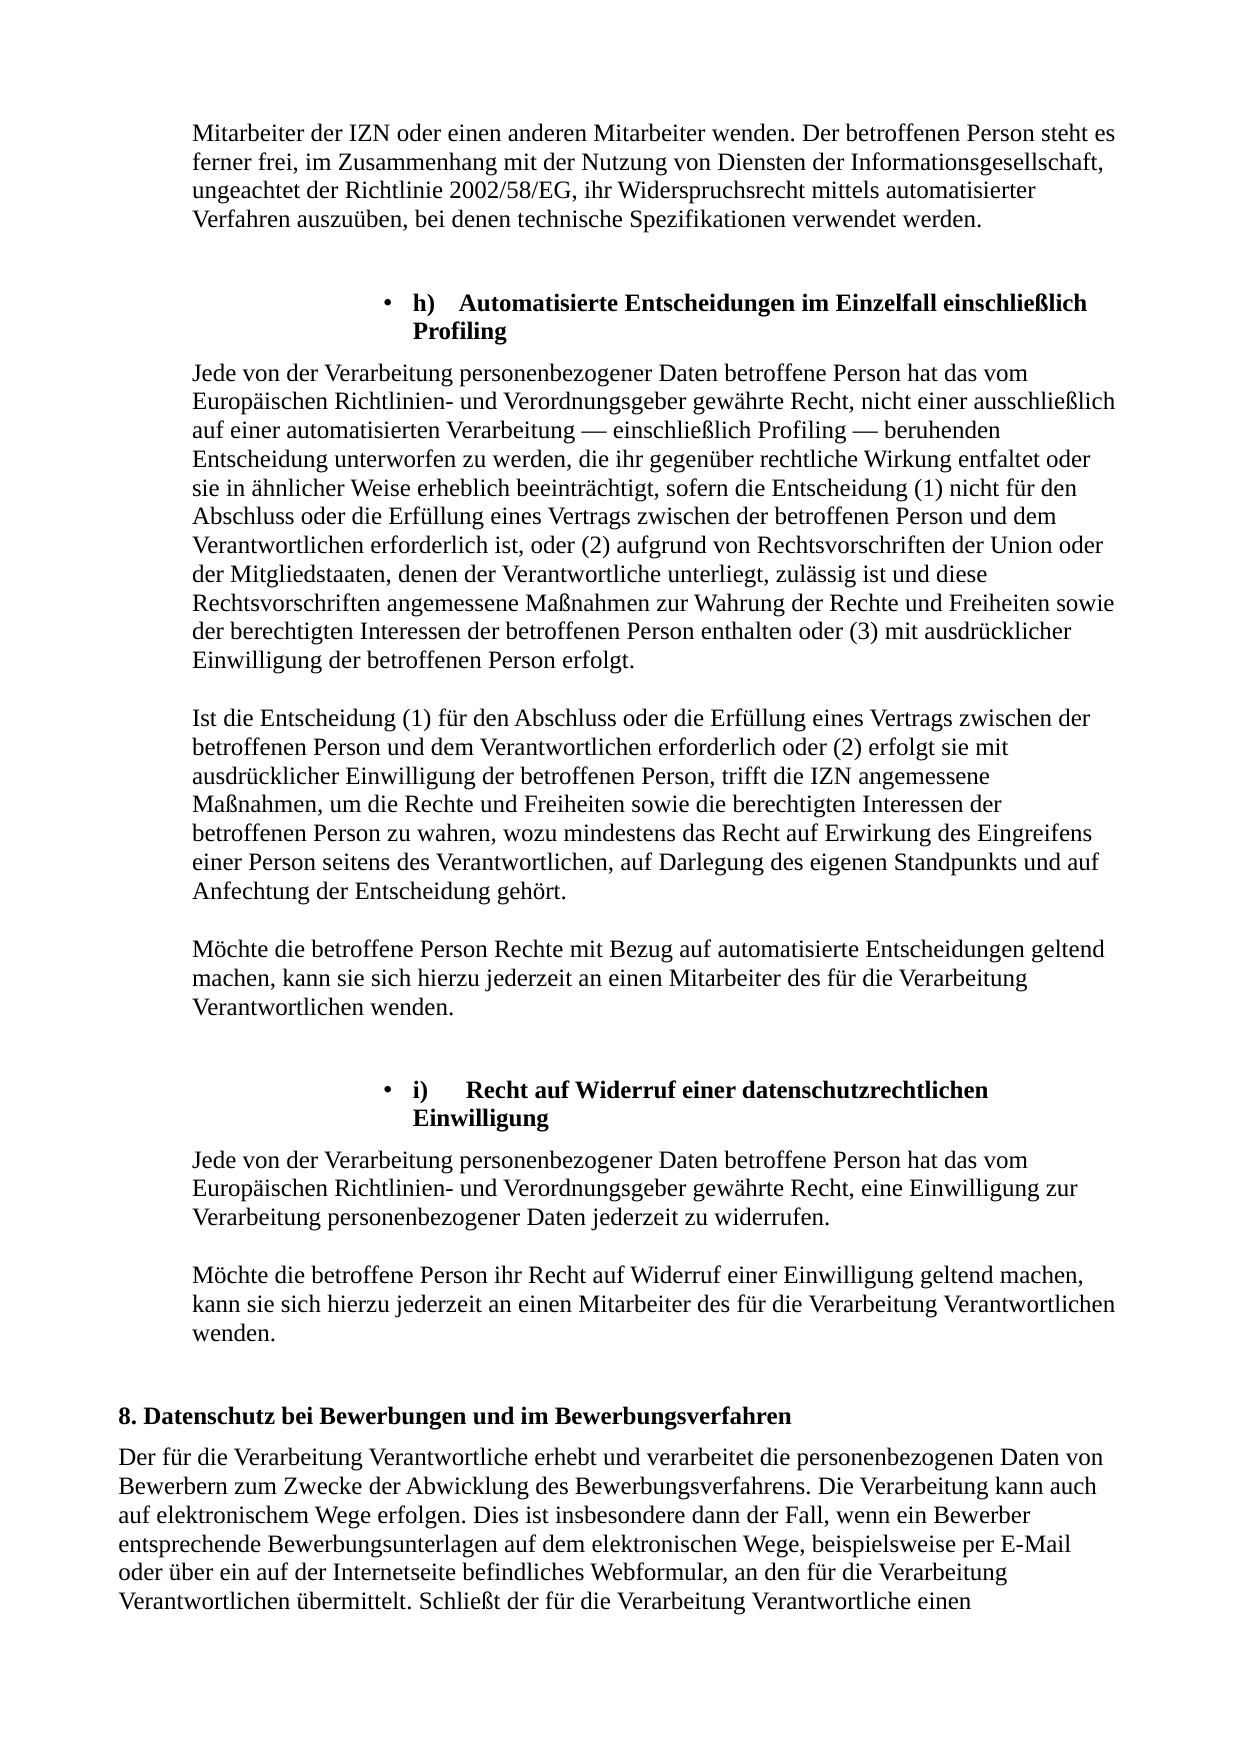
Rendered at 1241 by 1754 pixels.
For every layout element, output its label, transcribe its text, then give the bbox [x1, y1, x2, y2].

table_header Datenschutzerklärung Wir freuen uns sehr über Ihr Interesse an unserem Unternehmen. Datenschutz hat einen besonders hohen Stellenwert für die Geschäftsleitung der IZN . Eine Nutzung der Internetseiten der IZN ist grundsätzlich ohne jede Angabe personenbezogener Daten möglich. Sofern eine betroffene Person besondere Services unseres Unternehmens über unsere Internetseite in Anspruch nehmen möchte, könnte jedoch eine Verarbeitung personenbezogener Daten erforderlich werden. Ist die Verarbeitung personenbezogener Daten erforderlich und besteht für eine solche Verarbeitung keine gesetzliche Grundlage, holen wir generell eine Einwilligung der betroffenen Person ein. Die Verarbeitung personenbezogener Daten, beispielsweise des Namens, der Anschrift, E-Mail-Adresse oder Telefonnummer einer betroffenen Person, erfolgt stets im Einklang mit der Datenschutz-Grundverordnung und in Übereinstimmung mit den für die IZN geltenden landesspezifischen Datenschutzbestimmungen. Mittels dieser Datenschutzerklärung möchte unser Unternehmen die Öffentlichkeit über Art, Umfang und Zweck der von uns erhobenen, genutzten und verarbeiteten personenbezogenen Daten informieren. Ferner werden betroffene Personen mittels dieser Datenschutzerklärung über die ihnen zustehenden Rechte aufgeklärt. Die IZN hat als für die Verarbeitung Verantwortlicher zahlreiche technische und organisatorische Maßnahmen umgesetzt, um einen möglichst lückenlosen Schutz der über diese Internetseite verarbeiteten personenbezogenen Daten sicherzustellen. Dennoch können Internetbasierte Datenübertragungen grundsätzlich Sicherheitslücken aufweisen, sodass ein absoluter Schutz nicht gewährleistet werden kann. Aus diesem Grund steht es jeder betroffenen Person frei, personenbezogene Daten auch auf alternativen Wegen, beispielsweise telefonisch, an uns zu übermitteln. 1. Begriffsbestimmungen Die Datenschutzerklärung der IZN beruht auf den Begrifflichkeiten, die durch den Europäischen Richtlinien- und Verordnungsgeber beim Erlass der Datenschutz-Grundverordnung (DS-GVO) verwendet wurden. Unsere Datenschutzerklärung soll sowohl für die Öffentlichkeit als auch für unsere Kunden und Geschäftspartner einfach lesbar und verständlich sein. Um dies zu gewährleisten, möchten wir vorab die verwendeten Begrifflichkeiten erläutern. Wir verwenden in dieser Datenschutzerklärung unter anderem die folgenden Begriffe: a) personenbezogene Daten Personenbezogene Daten sind alle Informationen, die sich auf eine identifizierte oder identifizierbare natürliche Person (im Folgenden „betroffene Person“) beziehen. Als identifizierbar wird eine natürliche Person angesehen, die direkt oder indirekt, insbesondere mittels Zuordnung zu einer Kennung wie einem Namen, zu einer Kennnummer, zu Standortdaten, zu einer Online-Kennung oder zu einem oder mehreren besonderen Merkmalen, die Ausdruck der physischen, physiologischen, genetischen, psychischen, wirtschaftlichen, kulturellen oder sozialen Identität dieser natürlichen Person sind, identifiziert werden kann. b) betroffene Person Betroffene Person ist jede identifizierte oder identifizierbare natürliche Person, deren personenbezogene Daten von dem für die Verarbeitung Verantwortlichen verarbeitet werden. c) Verarbeitung Verarbeitung ist jeder mit oder ohne Hilfe automatisierter Verfahren ausgeführte Vorgang oder jede solche Vorgangsreihe im Zusammenhang mit personenbezogenen Daten wie das Erheben, das Erfassen, die Organisation, das Ordnen, die Speicherung, die Anpassung oder Veränderung, das Auslesen, das Abfragen, die Verwendung, die Offenlegung durch Übermittlung, Verbreitung oder eine andere Form der Bereitstellung, den Abgleich oder die Verknüpfung, die Einschränkung, das Löschen oder die Vernichtung. d) Einschränkung der Verarbeitung Einschränkung der Verarbeitung ist die Markierung gespeicherter personenbezogener Daten mit dem Ziel, ihre künftige Verarbeitung einzuschränken. e) Profiling Profiling ist jede Art der automatisierten Verarbeitung personenbezogener Daten, die darin besteht, dass diese personenbezogenen Daten verwendet werden, um bestimmte persönliche Aspekte, die sich auf eine natürliche Person beziehen, zu bewerten, insbesondere, um Aspekte bezüglich Arbeitsleistung, wirtschaftlicher Lage, Gesundheit, persönlicher Vorlieben, Interessen, Zuverlässigkeit, Verhalten, Aufenthaltsort oder Ortswechsel dieser natürlichen Person zu analysieren oder vorherzusagen. f) Pseudonymisierung Pseudonymisierung ist die Verarbeitung personenbezogener Daten in einer Weise, auf welche die personenbezogenen Daten ohne Hinzuziehung zusätzlicher Informationen nicht mehr einer spezifischen betroffenen Person zugeordnet werden können, sofern diese zusätzlichen Informationen gesondert aufbewahrt werden und technischen und organisatorischen Maßnahmen unterliegen, die gewährleisten, dass die personenbezogenen Daten nicht einer identifizierten oder identifizierbaren natürlichen Person zugewiesen werden. g) Verantwortlicher oder für die Verarbeitung Verantwortlicher Verantwortlicher oder für die Verarbeitung Verantwortlicher ist die natürliche oder juristische Person, Behörde, Einrichtung oder andere Stelle, die allein oder gemeinsam mit anderen über die Zwecke und Mittel der Verarbeitung von personenbezogenen Daten entscheidet. Sind die Zwecke und Mittel dieser Verarbeitung durch das Unionsrecht oder das Recht der Mitgliedstaaten vorgegeben, so kann der Verantwortliche beziehungsweise können die bestimmten Kriterien seiner Benennung nach dem Unionsrecht oder dem Recht der Mitgliedstaaten vorgesehen werden. h) Auftragsverarbeiter Auftragsverarbeiter ist eine natürliche oder juristische Person, Behörde, Einrichtung oder andere Stelle, die personenbezogene Daten im Auftrag des Verantwortlichen verarbeitet. i) Empfänger Empfänger ist eine natürliche oder juristische Person, Behörde, Einrichtung oder andere Stelle, der personenbezogene Daten offengelegt werden, unabhängig davon, ob es sich bei ihr um einen Dritten handelt oder nicht. Behörden, die im Rahmen eines bestimmten Untersuchungsauftrags nach dem Unionsrecht oder dem Recht der Mitgliedstaaten möglicherweise personenbezogene Daten erhalten, gelten jedoch nicht als Empfänger. j) Dritter Dritter ist eine natürliche oder juristische Person, Behörde, Einrichtung oder andere Stelle außer der betroffenen Person, dem Verantwortlichen, dem Auftragsverarbeiter und den Personen, die unter der unmittelbaren Verantwortung des Verantwortlichen oder des Auftragsverarbeiters befugt sind, die personenbezogenen Daten zu verarbeiten. k) Einwilligung Einwilligung ist jede von der betroffenen Person freiwillig für den bestimmten Fall in informierter Weise und unmissverständlich abgegebene Willensbekundung in Form einer Erklärung oder einer sonstigen eindeutigen bestätigenden Handlung, mit der die betroffene Person zu verstehen gibt, dass sie mit der Verarbeitung der sie betreffenden personenbezogenen Daten einverstanden ist. 2. Name und Anschrift des für die Verarbeitung Verantwortlichen Verantwortlicher im Sinne der Datenschutz-Grundverordnung, sonstiger in den Mitgliedstaaten der Europäischen Union geltenden Datenschutzgesetze und anderer Bestimmungen mit datenschutzrechtlichem Charakter ist die: IZN Kirchstraße 19 47608 Geldern Tel.: 0700-49646367 Fax: 02831-88810 Email: kontakt@izn-info.de 3. Cookies Die Internetseiten der IZN verwenden Cookies. Cookies sind Textdateien, welche über einen Internetbrowser auf einem Computersystem abgelegt und gespeichert werden. Zahlreiche Internetseiten und Server verwenden Cookies. Viele Cookies enthalten eine sogenannte Cookie-ID. Eine Cookie-ID ist eine eindeutige Kennung des Cookies. Sie besteht aus einer Zeichenfolge, durch welche Internetseiten und Server dem konkreten Internetbrowser zugeordnet werden können, in dem das Cookie gespeichert wurde. Dies ermöglicht es den besuchten Internetseiten und Servern, den individuellen Browser der betroffenen Person von anderen Internetbrowsern, die andere Cookies enthalten, zu unterscheiden. Ein bestimmter Internetbrowser kann über die eindeutige Cookie-ID wiedererkannt und identifiziert werden. Durch den Einsatz von Cookies kann die IZN den Nutzern dieser Internetseite nutzerfreundlichere Services bereitstellen, die ohne die Cookie-Setzung nicht möglich wären. Mittels eines Cookies können die Informationen und Angebote auf unserer Internetseite im Sinne des Benutzers optimiert werden. Cookies ermöglichen uns, wie bereits erwähnt, die Benutzer unserer Internetseite wiederzuerkennen. Zweck dieser Wiedererkennung ist es, den Nutzern die Verwendung unserer Internetseite zu erleichtern. Der Benutzer einer Internetseite, die Cookies verwendet, muss beispielsweise nicht bei jedem Besuch der Internetseite erneut seine Zugangsdaten eingeben, weil dies von der Internetseite und dem auf dem Computersystem des Benutzers abgelegten Cookie übernommen wird. Ein weiteres Beispiel ist das Cookie eines Warenkorbes im Online-Shop. Der Online-Shop merkt sich die Artikel, die ein Kunde in den virtuellen Warenkorb gelegt hat, über ein Cookie. Die betroffene Person kann die Setzung von Cookies durch unsere Internetseite jederzeit mittels einer entsprechenden Einstellung des genutzten Internetbrowsers verhindern und damit der Setzung von Cookies dauerhaft widersprechen. Ferner können bereits gesetzte Cookies jederzeit über einen Internetbrowser oder andere Softwareprogramme gelöscht werden. Dies ist in allen gängigen Internetbrowsern möglich. Deaktiviert die betroffene Person die Setzung von Cookies in dem genutzten Internetbrowser, sind unter Umständen nicht alle Funktionen unserer Internetseite vollumfänglich nutzbar. 4. Erfassung von allgemeinen Daten und Informationen Die Internetseite der IZN erfasst mit jedem Aufruf der Internetseite durch eine betroffene Person oder ein automatisiertes System eine Reihe von allgemeinen Daten und Informationen. Diese allgemeinen Daten und Informationen werden in den Logfiles des Servers gespeichert. Erfasst werden können die (1) verwendeten Browsertypen und Versionen, (2) das vom zugreifenden System verwendete Betriebssystem, (3) die Internetseite, von welcher ein zugreifendes System auf unsere Internetseite gelangt (sogenannte Referrer), (4) die Unterwebseiten, welche über ein zugreifendes System auf unserer Internetseite angesteuert werden, (5) das Datum und die Uhrzeit eines Zugriffs auf die Internetseite, (6) eine Internet-Protokoll-Adresse (IP-Adresse), (7) der Internet-Service-Provider des zugreifenden Systems und (8) sonstige ähnliche Daten und Informationen, die der Gefahrenabwehr im Falle von Angriffen auf unsere informationstechnologischen Systeme dienen. Bei der Nutzung dieser allgemeinen Daten und Informationen zieht die IZN keine Rückschlüsse auf die betroffene Person. Diese Informationen werden vielmehr benötigt, um (1) die Inhalte unserer Internetseite korrekt auszuliefern, (2) die Inhalte unserer Internetseite sowie die Werbung für diese zu optimieren, (3) die dauerhafte Funktionsfähigkeit unserer informationstechnologischen Systeme und der Technik unserer Internetseite zu gewährleisten sowie (4) um Strafverfolgungsbehörden im Falle eines Cyberangriffes die zur Strafverfolgung notwendigen Informationen bereitzustellen. Diese anonym erhobenen Daten und Informationen werden durch die IZN daher einerseits statistisch und ferner mit dem Ziel ausgewertet, den Datenschutz und die Datensicherheit in unserem Unternehmen zu erhöhen, um letztlich ein optimales Schutzniveau für die von uns verarbeiteten personenbezogenen Daten sicherzustellen. Die anonymen Daten der Server-Logfiles werden getrennt von allen durch eine betroffene Person angegebenen personenbezogenen Daten gespeichert. 5. Kontaktmöglichkeit über die Internetseite Die Internetseite der IZN enthält aufgrund von gesetzlichen Vorschriften Angaben, die eine schnelle elektronische Kontaktaufnahme zu unserem Unternehmen sowie eine unmittelbare Kommunikation mit uns ermöglichen, was ebenfalls eine allgemeine Adresse der sogenannten elektronischen Post (E-Mail-Adresse) umfasst. Sofern eine betroffene Person per E-Mail oder über ein Kontaktformular den Kontakt mit dem für die Verarbeitung Verantwortlichen aufnimmt, werden die von der betroffenen Person übermittelten personenbezogenen Daten automatisch gespeichert. Solche auf freiwilliger Basis von einer betroffenen Person an den für die Verarbeitung Verantwortlichen übermittelten personenbezogenen Daten werden für Zwecke der Bearbeitung oder der Kontaktaufnahme zur betroffenen Person gespeichert. Es erfolgt keine Weitergabe dieser personenbezogenen Daten an Dritte. 6. Routinemäßige Löschung und Sperrung von personenbezogenen Daten Der für die Verarbeitung Verantwortliche verarbeitet und speichert personenbezogene Daten der betroffenen Person nur für den Zeitraum, der zur Erreichung des Speicherungszwecks erforderlich ist oder sofern dies durch den Europäischen Richtlinien- und Verordnungsgeber oder einen anderen Gesetzgeber in Gesetzen oder Vorschriften, welchen der für die Verarbeitung Verantwortliche unterliegt, vorgesehen wurde. Entfällt der Speicherungszweck oder läuft eine vom Europäischen Richtlinien- und Verordnungsgeber oder einem anderen zuständigen Gesetzgeber vorgeschriebene Speicherfrist ab, werden die personenbezogenen Daten routinemäßig und entsprechend den gesetzlichen Vorschriften gesperrt oder gelöscht. 7. Rechte der betroffenen Person a) Recht auf Bestätigung Jede betroffene Person hat das vom Europäischen Richtlinien- und Verordnungsgeber eingeräumte Recht, von dem für die Verarbeitung Verantwortlichen eine Bestätigung darüber zu verlangen, ob sie betreffende personenbezogene Daten verarbeitet werden. Möchte eine betroffene Person dieses Bestätigungsrecht in Anspruch nehmen, kann sie sich hierzu jederzeit an einen Mitarbeiter des für die Verarbeitung Verantwortlichen wenden. b) Recht auf Auskunft Jede von der Verarbeitung personenbezogener Daten betroffene Person hat das vom Europäischen Richtlinien- und Verordnungsgeber gewährte Recht, jederzeit von dem für die Verarbeitung Verantwortlichen unentgeltliche Auskunft über die zu seiner Person gespeicherten personenbezogenen Daten und eine Kopie dieser Auskunft zu erhalten. Ferner hat der Europäische Richtlinien- und Verordnungsgeber der betroffenen Person Auskunft über folgende Informationen zugestanden: die Verarbeitungszwecke die Kategorien personenbezogener Daten, die verarbeitet werden die Empfänger oder Kategorien von Empfängern, gegenüber denen die personenbezogenen Daten offengelegt worden sind oder noch offengelegt werden, insbesondere bei Empfängern in Drittländern oder bei internationalen Organisationen falls möglich die geplante Dauer, für die die personenbezogenen Daten gespeichert werden, oder, falls dies nicht möglich ist, die Kriterien für die Festlegung dieser Dauer das Bestehen eines Rechts auf Berichtigung oder Löschung der sie betreffenden personenbezogenen Daten oder auf Einschränkung der Verarbeitung durch den Verantwortlichen oder eines Widerspruchsrechts gegen diese Verarbeitung das Bestehen eines Beschwerderechts bei einer Aufsichtsbehörde wenn die personenbezogenen Daten nicht bei der betroffenen Person erhoben werden: Alle verfügbaren Informationen über die Herkunft der Daten das Bestehen einer automatisierten Entscheidungsfindung einschließlich Profiling gemäß Artikel 22 Abs.1 und 4 DS-GVO und — zumindest in diesen Fällen — aussagekräftige Informationen über die involvierte Logik sowie die Tragweite und die angestrebten Auswirkungen einer derartigen Verarbeitung für die betroffene Person Ferner steht der betroffenen Person ein Auskunftsrecht darüber zu, ob personenbezogene Daten an ein Drittland oder an eine internationale Organisation übermittelt wurden. Sofern dies der Fall ist, so steht der betroffenen Person im Übrigen das Recht zu, Auskunft über die geeigneten Garantien im Zusammenhang mit der Übermittlung zu erhalten. Möchte eine betroffene Person dieses Auskunftsrecht in Anspruch nehmen, kann sie sich hierzu jederzeit an einen Mitarbeiter des für die Verarbeitung Verantwortlichen wenden. c) Recht auf Berichtigung Jede von der Verarbeitung personenbezogener Daten betroffene Person hat das vom Europäischen Richtlinien- und Verordnungsgeber gewährte Recht, die unverzügliche Berichtigung sie betreffender unrichtiger personenbezogener Daten zu verlangen. Ferner steht der betroffenen Person das Recht zu, unter Berücksichtigung der Zwecke der Verarbeitung, die Vervollständigung unvollständiger personenbezogener Daten — auch mittels einer ergänzenden Erklärung — zu verlangen. Möchte eine betroffene Person dieses Berichtigungsrecht in Anspruch nehmen, kann sie sich hierzu jederzeit an einen Mitarbeiter des für die Verarbeitung Verantwortlichen wenden. d) Recht auf Löschung (Recht auf Vergessen werden) Jede von der Verarbeitung personenbezogener Daten betroffene Person hat das vom Europäischen Richtlinien- und Verordnungsgeber gewährte Recht, von dem Verantwortlichen zu verlangen, dass die sie betreffenden personenbezogenen Daten unverzüglich gelöscht werden, sofern einer der folgenden Gründe zutrifft und soweit die Verarbeitung nicht erforderlich ist: Die personenbezogenen Daten wurden für solche Zwecke erhoben oder auf sonstige Weise verarbeitet, für welche sie nicht mehr notwendig sind. Die betroffene Person widerruft ihre Einwilligung, auf die sich die Verarbeitung gemäß Art. 6 Abs. 1 Buchstabe a DS-GVO oder Art. 9 Abs. 2 Buchstabe a DS-GVO stützte, und es fehlt an einer anderweitigen Rechtsgrundlage für die Verarbeitung. Die betroffene Person legt gemäß Art. 21 Abs. 1 DS-GVO Widerspruch gegen die Verarbeitung ein, und es liegen keine vorrangigen berechtigten Gründe für die Verarbeitung vor, oder die betroffene Person legt gemäß Art. 21 Abs. 2 DS-GVO Widerspruch gegen die Verarbeitung ein. Die personenbezogenen Daten wurden unrechtmäßig verarbeitet. Die Löschung der personenbezogenen Daten ist zur Erfüllung einer rechtlichen Verpflichtung nach dem Unionsrecht oder dem Recht der Mitgliedstaaten erforderlich, dem der Verantwortliche unterliegt. Die personenbezogenen Daten wurden in Bezug auf angebotene Dienste der Informationsgesellschaft gemäß Art. 8 Abs. 1 DS-GVO erhoben. Sofern einer der oben genannten Gründe zutrifft und eine betroffene Person die Löschung von personenbezogenen Daten, die bei der IZN gespeichert sind, veranlassen möchte, kann sie sich hierzu jederzeit an einen Mitarbeiter des für die Verarbeitung Verantwortlichen wenden. Der Mitarbeiter der IZN wird veranlassen, dass dem Löschverlangen unverzüglich nachgekommen wird. Wurden die personenbezogenen Daten von der IZN öffentlich gemacht und ist unser Unternehmen als Verantwortlicher gemäß Art. 17 Abs. 1 DS-GVO zur Löschung der personenbezogenen Daten verpflichtet, so trifft die IZN unter Berücksichtigung der verfügbaren Technologie und der Implementierungskosten angemessene Maßnahmen, auch technischer Art, um andere für die Datenverarbeitung Verantwortliche, welche die veröffentlichten personenbezogenen Daten verarbeiten, darüber in Kenntnis zu setzen, dass die betroffene Person von diesen anderen für die Datenverarbeitung Verantwortlichen die Löschung sämtlicher Links zu diesen personenbezogenen Daten oder von Kopien oder Replikationen dieser personenbezogenen Daten verlangt hat, soweit die Verarbeitung nicht erforderlich ist. Der Mitarbeiter der IZN wird im Einzelfall das Notwendige veranlassen. e) Recht auf Einschränkung der Verarbeitung Jede von der Verarbeitung personenbezogener Daten betroffene Person hat das vom Europäischen Richtlinien- und Verordnungsgeber gewährte Recht, von dem Verantwortlichen die Einschränkung der Verarbeitung zu verlangen, wenn eine der folgenden Voraussetzungen gegeben ist: Die Richtigkeit der personenbezogenen Daten wird von der betroffenen Person bestritten, und zwar für eine Dauer, die es dem Verantwortlichen ermöglicht, die Richtigkeit der personenbezogenen Daten zu überprüfen. Die Verarbeitung ist unrechtmäßig, die betroffene Person lehnt die Löschung der personenbezogenen Daten ab und verlangt stattdessen die Einschränkung der Nutzung der personenbezogenen Daten. Der Verantwortliche benötigt die personenbezogenen Daten für die Zwecke der Verarbeitung nicht länger, die betroffene Person benötigt sie jedoch zur Geltendmachung, Ausübung oder Verteidigung von Rechtsansprüchen. Die betroffene Person hat Widerspruch gegen die Verarbeitung gem. Art. 21 Abs. 1 DS-GVO eingelegt und es steht noch nicht fest, ob die berechtigten Gründe des Verantwortlichen gegenüber denen der betroffenen Person überwiegen. Sofern eine der oben genannten Voraussetzungen gegeben ist und eine betroffene Person die Einschränkung von personenbezogenen Daten, die bei der IZN gespeichert sind, verlangen möchte, kann sie sich hierzu jederzeit an einen Mitarbeiter des für die Verarbeitung Verantwortlichen wenden. Der Mitarbeiter der IZN wird die Einschränkung der Verarbeitung veranlassen. f) Recht auf Datenübertragbarkeit Jede von der Verarbeitung personenbezogener Daten betroffene Person hat das vom Europäischen Richtlinien- und Verordnungsgeber gewährte Recht, die sie betreffenden personenbezogenen Daten, welche durch die betroffene Person einem Verantwortlichen bereitgestellt wurden, in einem strukturierten, gängigen und maschinenlesbaren Format zu erhalten. Sie hat außerdem das Recht, diese Daten einem anderen Verantwortlichen ohne Behinderung durch den Verantwortlichen, dem die personenbezogenen Daten bereitgestellt wurden, zu übermitteln, sofern die Verarbeitung auf der Einwilligung gemäß Art. 6 Abs. 1 Buchstabe a DS-GVO oder Art. 9 Abs. 2 Buchstabe a DS-GVO oder auf einem Vertrag gemäß Art. 6 Abs. 1 Buchstabe b DS-GVO beruht und die Verarbeitung mithilfe automatisierter Verfahren erfolgt, sofern die Verarbeitung nicht für die Wahrnehmung einer Aufgabe erforderlich ist, die im öffentlichen Interesse liegt oder in Ausübung öffentlicher Gewalt erfolgt, welche dem Verantwortlichen übertragen wurde. Ferner hat die betroffene Person bei der Ausübung ihres Rechts auf Datenübertragbarkeit gemäß Art. 20 Abs. 1 DS-GVO das Recht, zu erwirken, dass die personenbezogenen Daten direkt von einem Verantwortlichen an einen anderen Verantwortlichen übermittelt werden, soweit dies technisch machbar ist und sofern hiervon nicht die Rechte und Freiheiten anderer Personen beeinträchtigt werden. Zur Geltendmachung des Rechts auf Datenübertragbarkeit kann sich die betroffene Person jederzeit an einen Mitarbeiter der IZN wenden. g) Recht auf Widerspruch Jede von der Verarbeitung personenbezogener Daten betroffene Person hat das vom Europäischen Richtlinien- und Verordnungsgeber gewährte Recht, aus Gründen, die sich aus ihrer besonderen Situation ergeben, jederzeit gegen die Verarbeitung sie betreffender personenbezogener Daten, die aufgrund von Art. 6 Abs. 1 Buchstaben e oder f DS-GVO erfolgt, Widerspruch einzulegen. Dies gilt auch für ein auf diese Bestimmungen gestütztes Profiling. Die IZN verarbeitet die personenbezogenen Daten im Falle des Widerspruchs nicht mehr, es sei denn, wir können zwingende schutzwürdige Gründe für die Verarbeitung nachweisen, die den Interessen, Rechten und Freiheiten der betroffenen Person überwiegen, oder die Verarbeitung dient der Geltendmachung, Ausübung oder Verteidigung von Rechtsansprüchen. Verarbeitet die IZN personenbezogene Daten, um Direktwerbung zu betreiben, so hat die betroffene Person das Recht, jederzeit Widerspruch gegen die Verarbeitung der personenbezogenen Daten zum Zwecke derartiger Werbung einzulegen. Dies gilt auch für das Profiling, soweit es mit solcher Direktwerbung in Verbindung steht. Widerspricht die betroffene Person gegenüber der IZN der Verarbeitung für Zwecke der Direktwerbung, so wird die IZN die personenbezogenen Daten nicht mehr für diese Zwecke verarbeiten. Zudem hat die betroffene Person das Recht, aus Gründen, die sich aus ihrer besonderen Situation ergeben, gegen die sie betreffende Verarbeitung personenbezogener Daten, die bei der IZN zu wissenschaftlichen oder historischen Forschungszwecken oder zu statistischen Zwecken gemäß Art. 89 Abs. 1 DS-GVO erfolgen, Widerspruch einzulegen, es sei denn, eine solche Verarbeitung ist zur Erfüllung einer im öffentlichen Interesse liegenden Aufgabe erforderlich. Zur Ausübung des Rechts auf Widerspruch kann sich die betroffene Person direkt jeden Mitarbeiter der IZN oder einen anderen Mitarbeiter wenden. Der betroffenen Person steht es ferner frei, im Zusammenhang mit der Nutzung von Diensten der Informationsgesellschaft, ungeachtet der Richtlinie 2002/58/EG, ihr Widerspruchsrecht mittels automatisierter Verfahren auszuüben, bei denen technische Spezifikationen verwendet werden. h) Automatisierte Entscheidungen im Einzelfall einschließlich Profiling Jede von der Verarbeitung personenbezogener Daten betroffene Person hat das vom Europäischen Richtlinien- und Verordnungsgeber gewährte Recht, nicht einer ausschließlich auf einer automatisierten Verarbeitung — einschließlich Profiling — beruhenden Entscheidung unterworfen zu werden, die ihr gegenüber rechtliche Wirkung entfaltet oder sie in ähnlicher Weise erheblich beeinträchtigt, sofern die Entscheidung (1) nicht für den Abschluss oder die Erfüllung eines Vertrags zwischen der betroffenen Person und dem Verantwortlichen erforderlich ist, oder (2) aufgrund von Rechtsvorschriften der Union oder der Mitgliedstaaten, denen der Verantwortliche unterliegt, zulässig ist und diese Rechtsvorschriften angemessene Maßnahmen zur Wahrung der Rechte und Freiheiten sowie der berechtigten Interessen der betroffenen Person enthalten oder (3) mit ausdrücklicher Einwilligung der betroffenen Person erfolgt. Ist die Entscheidung (1) für den Abschluss oder die Erfüllung eines Vertrags zwischen der betroffenen Person und dem Verantwortlichen erforderlich oder (2) erfolgt sie mit ausdrücklicher Einwilligung der betroffenen Person, trifft die IZN angemessene Maßnahmen, um die Rechte und Freiheiten sowie die berechtigten Interessen der betroffenen Person zu wahren, wozu mindestens das Recht auf Erwirkung des Eingreifens einer Person seitens des Verantwortlichen, auf Darlegung des eigenen Standpunkts und auf Anfechtung der Entscheidung gehört. Möchte die betroffene Person Rechte mit Bezug auf automatisierte Entscheidungen geltend machen, kann sie sich hierzu jederzeit an einen Mitarbeiter des für die Verarbeitung Verantwortlichen wenden. i) Recht auf Widerruf einer datenschutzrechtlichen Einwilligung Jede von der Verarbeitung personenbezogener Daten betroffene Person hat das vom Europäischen Richtlinien- und Verordnungsgeber gewährte Recht, eine Einwilligung zur Verarbeitung personenbezogener Daten jederzeit zu widerrufen. Möchte die betroffene Person ihr Recht auf Widerruf einer Einwilligung geltend machen, kann sie sich hierzu jederzeit an einen Mitarbeiter des für die Verarbeitung Verantwortlichen wenden. 8. Datenschutz bei Bewerbungen und im Bewerbungsverfahren Der für die Verarbeitung Verantwortliche erhebt und verarbeitet die personenbezogenen Daten von Bewerbern zum Zwecke der Abwicklung des Bewerbungsverfahrens. Die Verarbeitung kann auch auf elektronischem Wege erfolgen. Dies ist insbesondere dann der Fall, wenn ein Bewerber entsprechende Bewerbungsunterlagen auf dem elektronischen Wege, beispielsweise per E-Mail oder über ein auf der Internetseite befindliches Webformular, an den für die Verarbeitung Verantwortlichen übermittelt. Schließt der für die Verarbeitung Verantwortliche einen Anstellungsvertrag mit einem Bewerber, werden die übermittelten Daten zum Zwecke der Abwicklung des Beschäftigungsverhältnisses unter Beachtung der gesetzlichen Vorschriften gespeichert. Wird von dem für die Verarbeitung Verantwortlichen kein Anstellungsvertrag mit dem Bewerber geschlossen, so werden die Bewerbungsunterlagen zwei Monate nach Bekanntgabe der Absageentscheidung automatisch gelöscht, sofern einer Löschung keine sonstigen berechtigten Interessen des für die Verarbeitung Verantwortlichen entgegenstehen. Sonstiges berechtigtes Interesse in diesem Sinne ist beispielsweise eine Beweispflicht in einem Verfahren nach dem Allgemeinen Gleichbehandlungsgesetz (AGG). 9. Rechtsgrundlage der Verarbeitung Art. 6 I lit. a DS-GVO dient unserem Unternehmen als Rechtsgrundlage für Verarbeitungsvorgänge, bei denen wir eine Einwilligung für einen bestimmten Verarbeitungszweck einholen. Ist die Verarbeitung personenbezogener Daten zur Erfüllung eines Vertrags, dessen Vertragspartei die betroffene Person ist, erforderlich, wie dies beispielsweise bei Verarbeitungsvorgängen der Fall ist, die für eine Lieferung von Waren oder die Erbringung einer sonstigen Leistung oder Gegenleistung notwendig sind, so beruht die Verarbeitung auf Art. 6 I lit. b DS-GVO. Gleiches gilt für solche Verarbeitungsvorgänge die zur Durchführung vorvertraglicher Maßnahmen erforderlich sind, etwa in Fällen von Anfragen zur unseren Produkten oder Leistungen. Unterliegt unser Unternehmen einer rechtlichen Verpflichtung durch welche eine Verarbeitung von personenbezogenen Daten erforderlich wird, wie beispielsweise zur Erfüllung steuerlicher Pflichten, so basiert die Verarbeitung auf Art. 6 I lit. c DS-GVO. In seltenen Fällen könnte die Verarbeitung von personenbezogenen Daten erforderlich werden, um lebenswichtige Interessen der betroffenen Person oder einer anderen natürlichen Person zu schützen. Dies wäre beispielsweise der Fall, wenn ein Besucher in unserem Betrieb verletzt werden würde und daraufhin sein Name, sein Alter, seine Krankenkassendaten oder sonstige lebenswichtige Informationen an einen Arzt, ein Krankenhaus oder sonstige Dritte weitergegeben werden müssten. Dann würde die Verarbeitung auf Art. 6 I lit. d DS-GVO beruhen. Letztlich könnten Verarbeitungsvorgänge auf Art. 6 I lit. f DS-GVO beruhen. Auf dieser Rechtsgrundlage basieren Verarbeitungsvorgänge, die von keiner der vorgenannten Rechtsgrundlagen erfasst werden, wenn die Verarbeitung zur Wahrung eines berechtigten Interesses unseres Unternehmens oder eines Dritten erforderlich ist, sofern die Interessen, Grundrechte und Grundfreiheiten des Betroffenen nicht überwiegen. Solche Verarbeitungsvorgänge sind uns insbesondere deshalb gestattet, weil sie durch den Europäischen Gesetzgeber besonders erwähnt wurden. Er vertrat insoweit die Auffassung, dass ein berechtigtes Interesse anzunehmen sein könnte, wenn die betroffene Person ein Kunde des Verantwortlichen ist (Erwägungsgrund 47 Satz 2 DS-GVO). 10. Berechtigte Interessen an der Verarbeitung, die von dem Verantwortlichen oder einem Dritten verfolgt werden Basiert die Verarbeitung personenbezogener Daten auf Artikel 6 I lit. f DS-GVO ist unser berechtigtes Interesse die Durchführung unserer Geschäftstätigkeit zugunsten des Wohlergehens all unserer Mitarbeiter und unserer Anteilseigner. 11. Dauer, für die die personenbezogenen Daten gespeichert werden Das Kriterium für die Dauer der Speicherung von personenbezogenen Daten ist die jeweilige gesetzliche Aufbewahrungsfrist. Nach Ablauf der Frist werden die entsprechenden Daten routinemäßig gelöscht, sofern sie nicht mehr zur Vertragserfüllung oder Vertragsanbahnung erforderlich sind. 12. Gesetzliche oder vertragliche Vorschriften zur Bereitstellung der personenbezogenen Daten; Erforderlichkeit für den Vertragsabschluss; Verpflichtung der betroffenen Person, die personenbezogenen Daten bereitzustellen; mögliche Folgen der Nichtbereitstellung Wir klären Sie darüber auf, dass die Bereitstellung personenbezogener Daten zum Teil gesetzlich vorgeschrieben ist (z.B. Steuervorschriften) oder sich auch aus vertraglichen Regelungen (z.B. Angaben zum Vertragspartner) ergeben kann. Mitunter kann es zu einem Vertragsschluss erforderlich sein, dass eine betroffene Person uns personenbezogene Daten zur Verfügung stellt, die in der Folge durch uns verarbeitet werden müssen. Die betroffene Person ist beispielsweise verpflichtet uns personenbezogene Daten bereitzustellen, wenn unser Unternehmen mit ihr einen Vertrag abschließt. Eine Nichtbereitstellung der personenbezogenen Daten hätte zur Folge, dass der Vertrag mit dem Betroffenen nicht geschlossen werden könnte. Vor einer Bereitstellung personenbezogener Daten durch den Betroffenen muss sich der Betroffene an einen unserer Mitarbeiter wenden. Unser Mitarbeiter klärt den Betroffenen einzelfallbezogen darüber auf, ob die Bereitstellung der personenbezogenen Daten gesetzlich oder vertraglich vorgeschrieben oder für den Vertragsabschluss erforderlich ist, ob eine Verpflichtung besteht, die personenbezogenen Daten bereitzustellen, und welche Folgen die Nichtbereitstellung der personenbezogenen Daten hätte. 13. Bestehen einer automatisierten Entscheidungsfindung Als verantwortungsbewusstes Unternehmen verzichten wir auf eine automatische Entscheidungsfindung oder ein Profiling. [118, 118, 1117, 1615]
